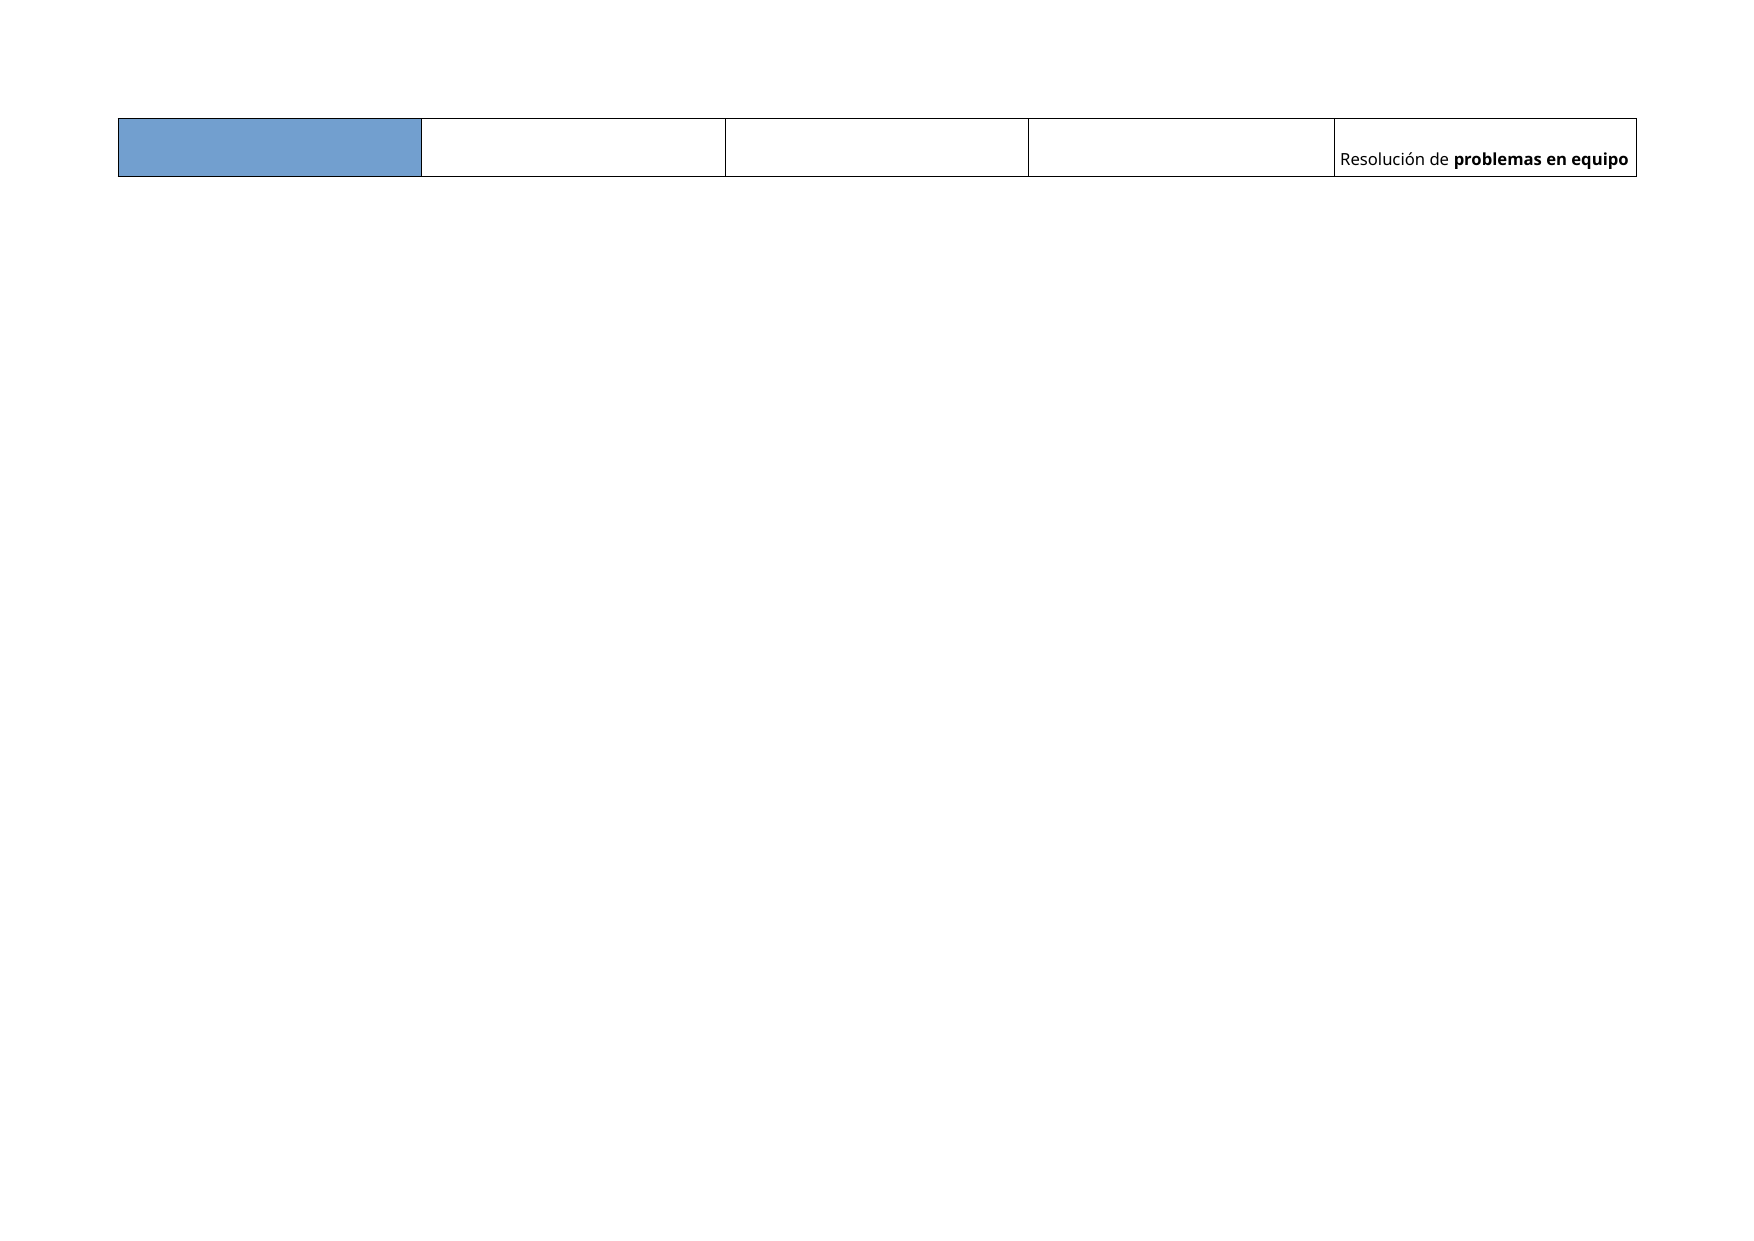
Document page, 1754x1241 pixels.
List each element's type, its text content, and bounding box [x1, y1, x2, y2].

table_cell [726, 119, 1028, 176]
table_cell Resolución de problemas en equipo [1335, 119, 1636, 176]
table_cell [1029, 119, 1334, 176]
